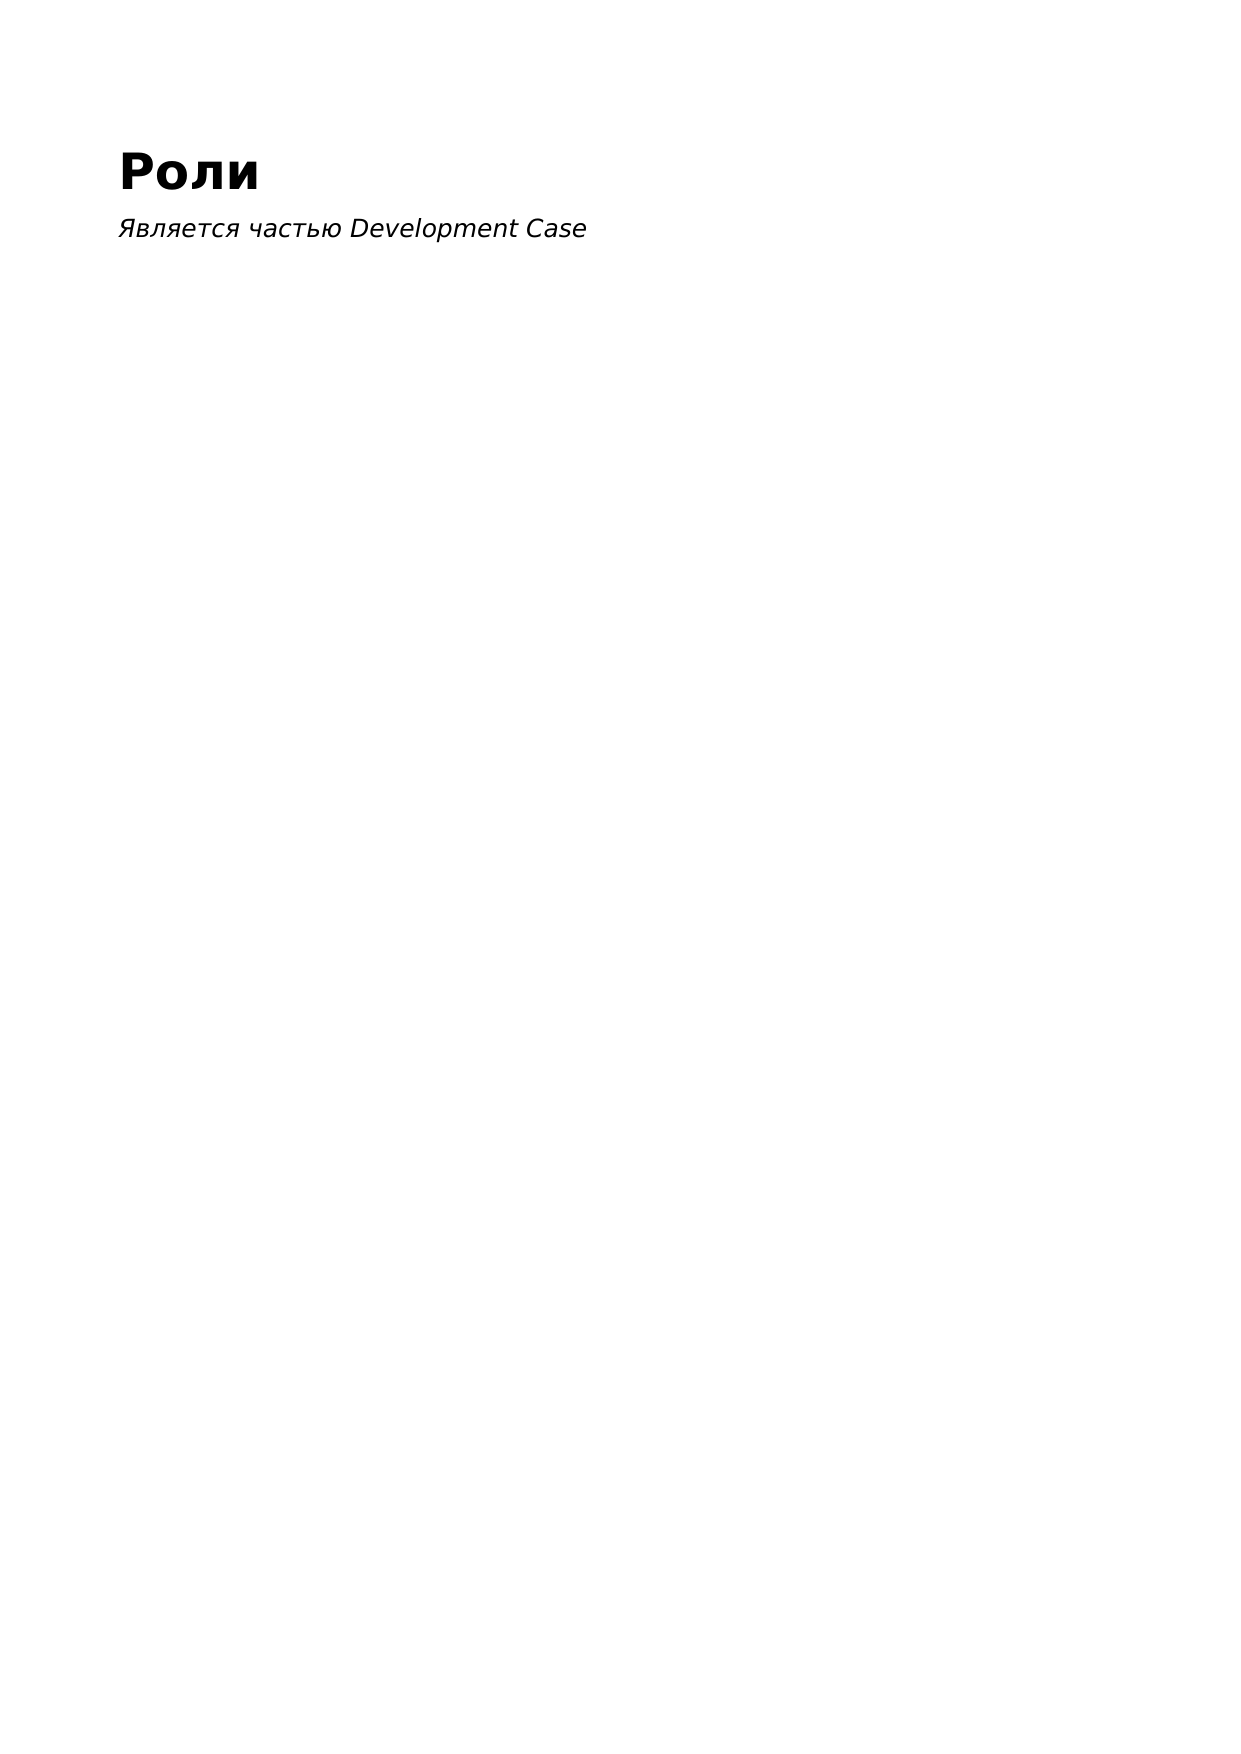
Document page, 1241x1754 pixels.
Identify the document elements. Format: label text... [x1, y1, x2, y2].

text Является частью Development Case [118, 214, 1122, 243]
subtitle Роли [118, 143, 1122, 201]
